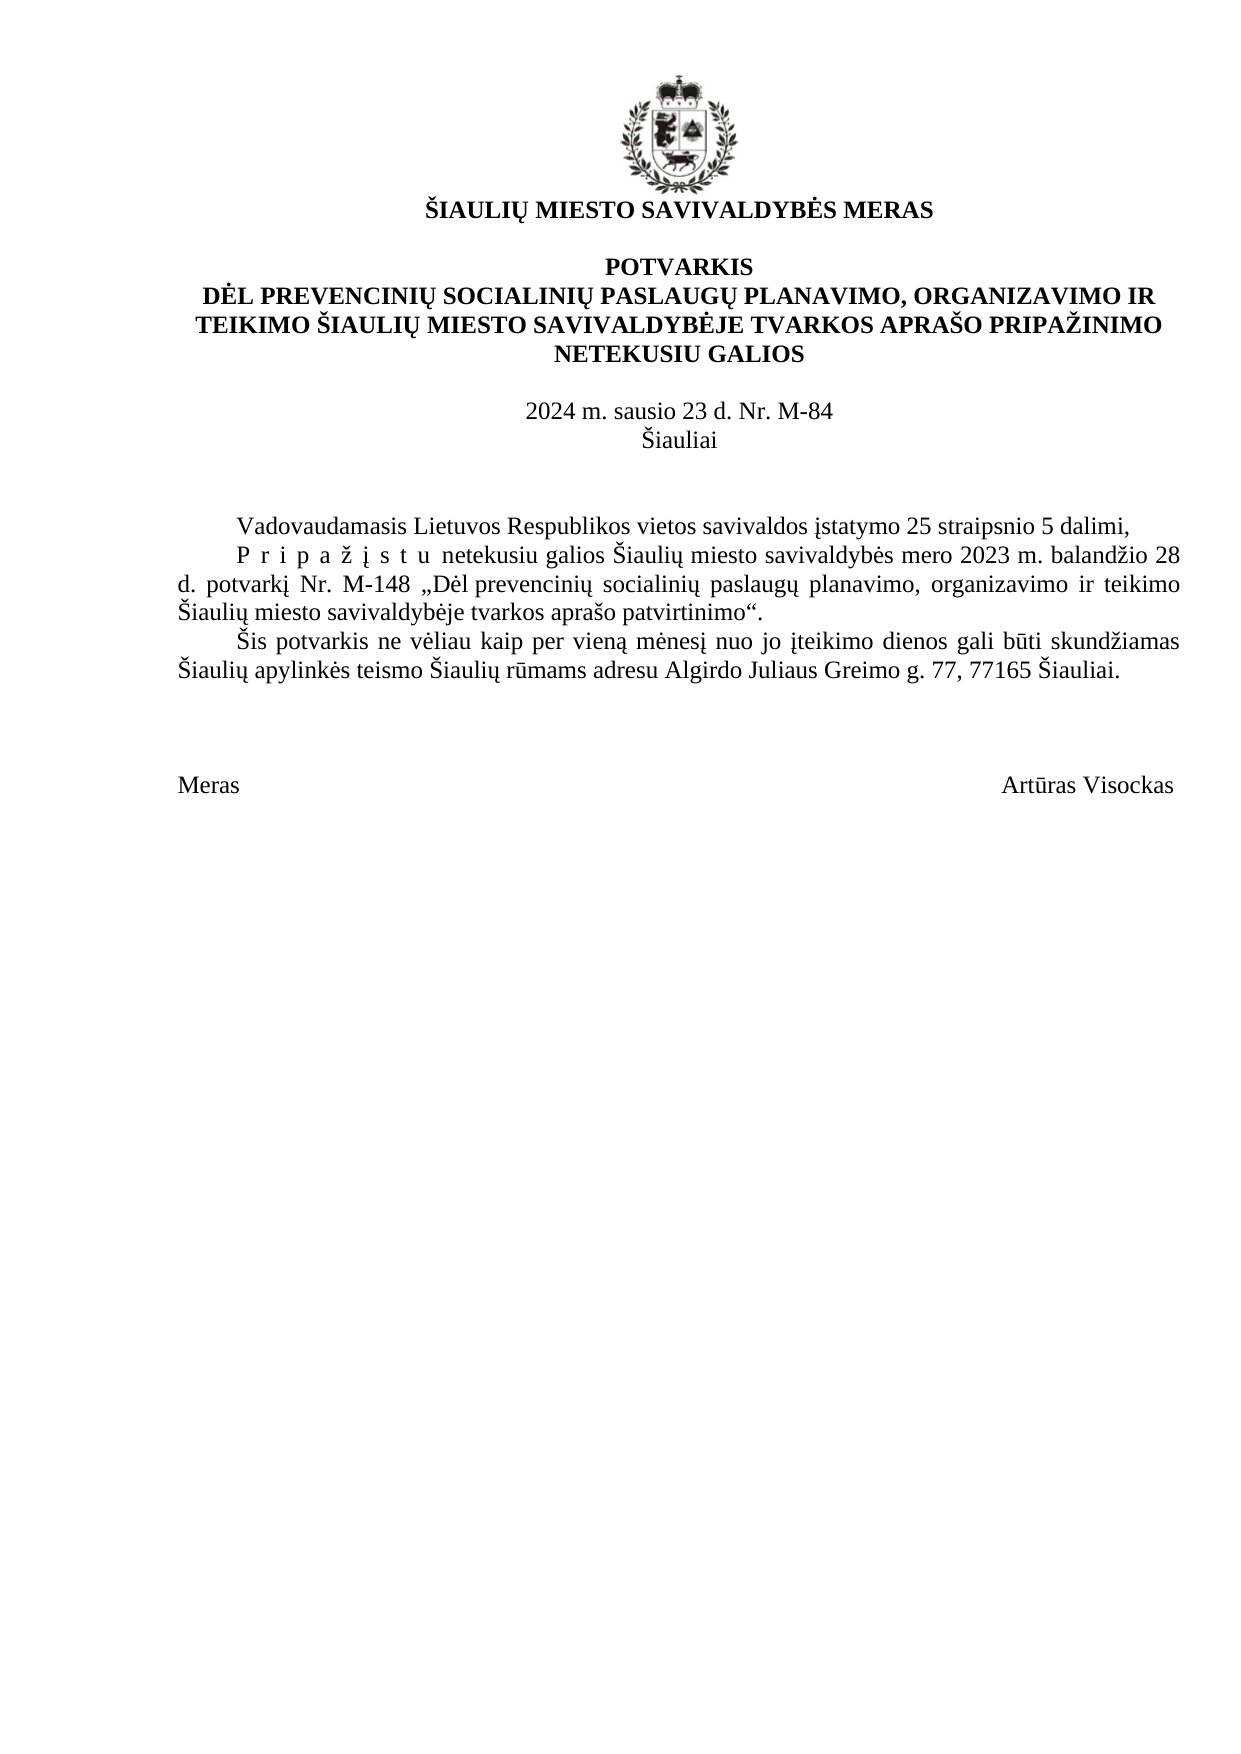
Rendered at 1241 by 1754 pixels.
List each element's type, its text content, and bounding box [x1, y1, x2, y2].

text 2024 m. sausio 23 d. Nr. M-84 [177, 396, 1181, 425]
text POTVARKIS [177, 252, 1181, 281]
text Vadovaudamasis Lietuvos Respublikos vietos savivaldos įstatymo 25 straipsnio 5 dalimi, [177, 511, 1181, 540]
text Šis potvarkis ne vėliau kaip per vieną mėnesį nuo jo įteikimo dienos gali būti skundžiamas Šiaulių apylinkės teismo Šiaulių rūmams adresu Algirdo Juliaus Greimo g. 77, 77165 Šiauliai. [177, 626, 1181, 684]
text Šiauliai [177, 425, 1181, 454]
text Meras Artūras Visockas [177, 770, 1181, 799]
subtitle ŠIAULIŲ MIESTO SAVIVALDYBĖS MERAS [177, 195, 1181, 224]
text Pripažįstu netekusiu galios Šiaulių miesto savivaldybės mero 2023 m. balandžio 28 d. potvarkį Nr. M-148 „Dėl prevencinių socialinių paslaugų planavimo, organizavimo ir teikimo Šiaulių miesto savivaldybėje tvarkos aprašo patvirtinimo“. [177, 540, 1181, 626]
text DĖL PREVENCINIŲ SOCIALINIŲ PASLAUGŲ PLANAVIMO, ORGANIZAVIMO IR TEIKIMO ŠIAULIŲ MIESTO SAVIVALDYBĖJE TVARKOS APRAŠO PRIPAŽINIMO NETEKUSIU GALIOS [177, 281, 1181, 367]
